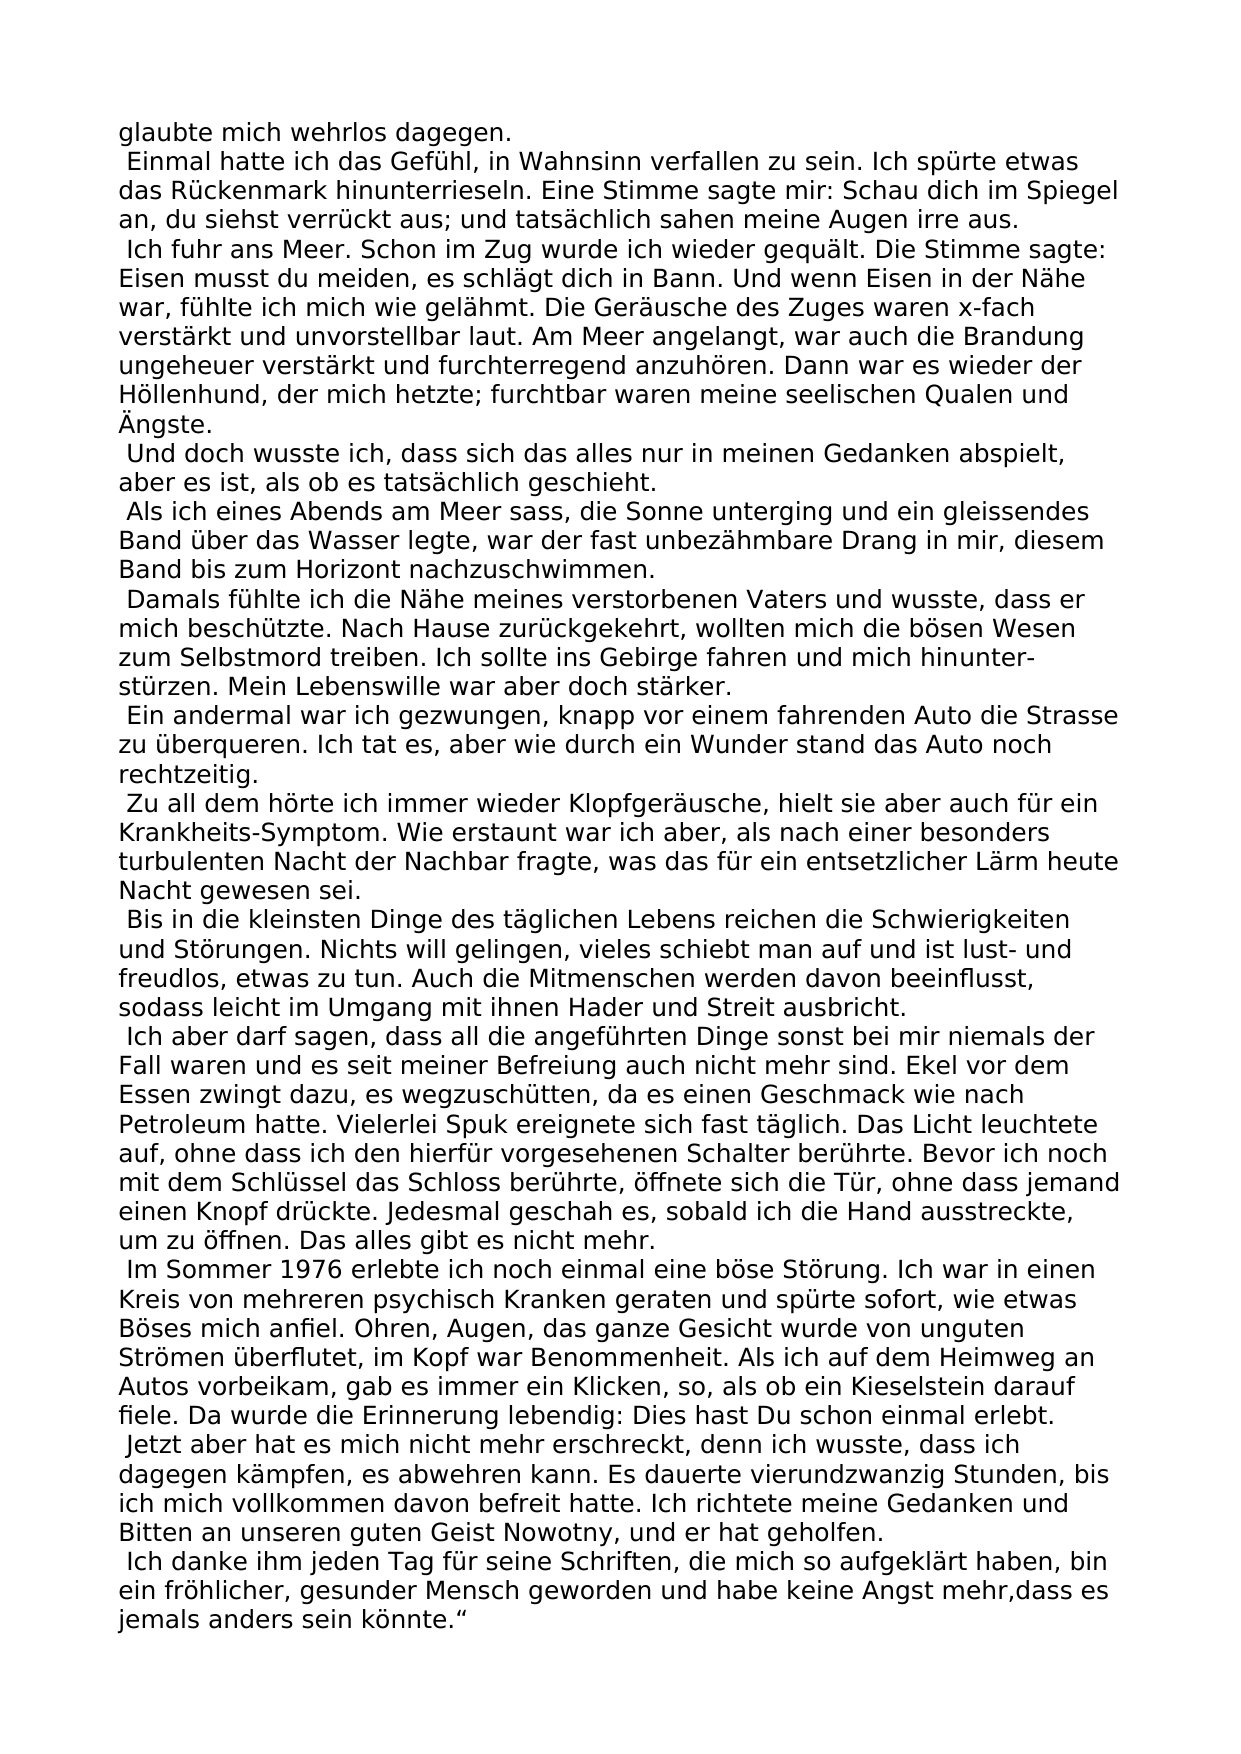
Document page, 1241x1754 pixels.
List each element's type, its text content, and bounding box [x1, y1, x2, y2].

text glaubte mich wehrlos dagegen. Einmal hatte ich das Gefühl, in Wahnsinn ver­fallen zu sein. Ich spürte etwas das Rückenmark hinunterrieseln. Eine Stimme sagte mir: Schau dich im Spiegel an, du siehst verrückt aus; und tatsächlich sahen meine Augen irre aus. Ich fuhr ans Meer. Schon im Zug wurde ich wieder ge­quält. Die Stimme sagte: Eisen musst du meiden, es schlägt dich in Bann. Und wenn Eisen in der Nähe war, fühlte ich mich wie gelähmt. Die Geräusche des Zuges waren x-fach verstärkt und unvorstellbar laut. Am Meer angelangt, war auch die Brandung ungeheuer verstärkt und furcht­erregend anzuhören. Dann war es wieder der Höllenhund, der mich hetzte; furchtbar waren meine seelischen Qualen und Ängste. Und doch wusste ich, dass sich das alles nur in meinen Gedanken abspielt, aber es ist, als ob es tatsächlich geschieht. Als ich eines Abends am Meer sass, die Sonne unterging und ein gleissendes Band über das Wasser legte, war der fast unbezähmbare Drang in mir, diesem Band bis zum Horizont nachzuschwimmen. Damals fühlte ich die Nähe meines verstorbenen Vaters und wusste, dass er mich beschützte. Nach Hause zurück­gekehrt, wollten mich die bösen Wesen zum Selbstmord treiben. Ich sollte ins Gebirge fahren und mich hin­unter­stürzen. Mein Lebenswille war aber doch stärker. Ein andermal war ich gezwungen, knapp vor einem fahren­den Auto die Strasse zu überqueren. Ich tat es, aber wie durch ein Wunder stand das Auto noch rechtzeitig. Zu all dem hörte ich immer wieder Klopfgeräusche, hielt sie aber auch für ein Krankheits-Symptom. Wie erstaunt war ich aber, als nach einer beson­ders turbulenten Nacht der Nachbar fragte, was das für ein entsetzlicher Lärm heute Nacht gewesen sei. Bis in die kleinsten Dinge des täglichen Lebens reichen die Schwierigkeiten und Störungen. Nichts will gelin­gen, vieles schiebt man auf und ist lust- und freudlos, etwas zu tun. Auch die Mitmenschen werden davon beeinflusst, sodass leicht im Umgang mit ihnen Hader und Streit ausbricht. Ich aber darf sagen, dass all die angeführten Dinge sonst bei mir niemals der Fall waren und es seit meiner Befreiung auch nicht mehr sind. Ekel vor dem Essen zwingt dazu, es wegzuschütten, da es einen Geschmack wie nach Petroleum hatte. Vielerlei Spuk ereignete sich fast täglich. Das Licht leuchtete auf, ohne dass ich den hierfür vorgesehenen Schalter berührte. Bevor ich noch mit dem Schlüssel das Schloss berührte, öffnete sich die Tür, ohne dass jemand einen Knopf drück­te. Jedesmal geschah es, sobald ich die Hand ausstreckte, um zu öffnen. Das alles gibt es nicht mehr. Im Sommer 1976 erlebte ich noch einmal eine böse Störung. Ich war in einen Kreis von mehreren psychisch Kranken geraten und spürte sofort, wie etwas Böses mich anfiel. Ohren, Augen, das ganze Gesicht wurde von ungu­ten Strömen überflutet, im Kopf war Benom­menheit. Als ich auf dem Heimweg an Autos vorbeikam, gab es immer ein Klicken, so, als ob ein Kieselstein darauf fiele. Da wurde die Erinnerung lebendig: Dies hast Du schon einmal erlebt. Jetzt aber hat es mich nicht mehr erschreckt, denn ich wusste, dass ich dagegen kämpfen, es abwehren kann. Es dauerte vierundzwanzig Stunden, bis ich mich vollkom­men davon befreit hatte. Ich richtete meine Gedanken und Bitten an unseren guten Geist Nowotny, und er hat ge­holfen. Ich danke ihm jeden Tag für seine Schriften, die mich so aufgeklärt haben, bin ein fröhlicher, gesunder Mensch geworden und habe keine Angst mehr,dass es jemals anders sein könnte.“ [118, 118, 1122, 1635]
